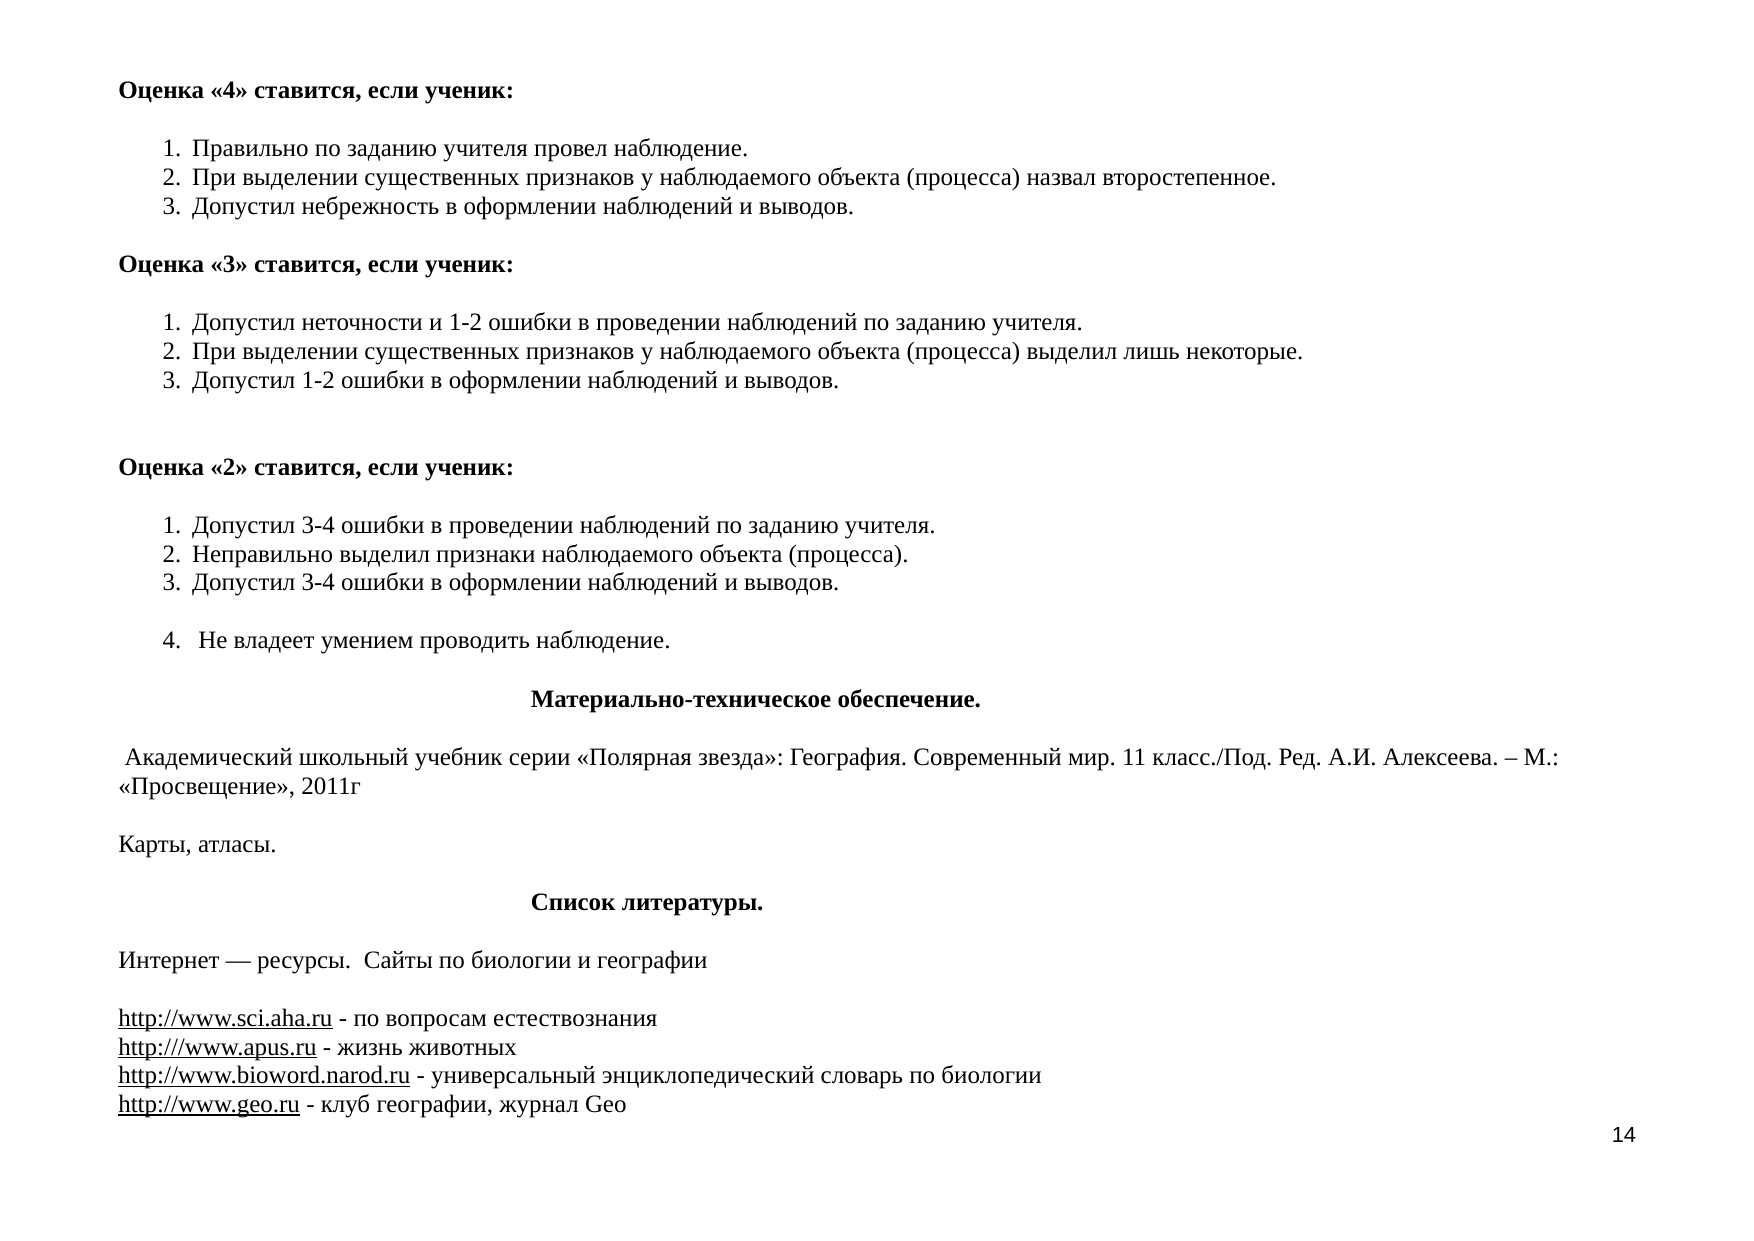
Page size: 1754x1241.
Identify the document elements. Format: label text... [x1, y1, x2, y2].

list Правильно по заданию учителя провел наблюдение. [162, 133, 1636, 162]
text Список литературы. [118, 887, 1636, 916]
text Оценка «4» ставится, если ученик: [118, 75, 1636, 104]
list При выделении существенных признаков у наблюдаемого объекта (процесса) выделил лишь некоторые. [162, 336, 1636, 365]
text Карты, атласы. [118, 829, 1636, 858]
text Оценка «2» ставится, если ученик: [118, 423, 1636, 480]
list Допустил неточности и 1-2 ошибки в проведении наблюдений по заданию учителя. [162, 307, 1636, 336]
list Допустил 1-2 ошибки в оформлении наблюдений и выводов. [162, 365, 1636, 393]
text Материально-техническое обеспечение. [118, 684, 1636, 713]
text Академический школьный учебник серии «Полярная звезда»: География. Современный мир. 11 класс./Под. Ред. А.И. Алексеева. – М.: «Просвещение», 2011г [118, 742, 1636, 799]
list Допустил 3-4 ошибки в оформлении наблюдений и выводов. [162, 567, 1636, 596]
list Неправильно выделил признаки наблюдаемого объекта (процесса). [162, 539, 1636, 567]
list При выделении существенных признаков у наблюдаемого объекта (процесса) назвал второстепенное. [162, 162, 1636, 191]
list Не владеет умением проводить наблюдение. [162, 626, 1636, 654]
list Допустил 3-4 ошибки в проведении наблюдений по заданию учителя. [162, 510, 1636, 539]
text Интернет — ресурсы. Сайты по биологии и географии http://www.sci.aha.ru - по вопросам естествознания http:///www.apus.ru - жизнь животных http://www.bioword.narod.ru - универсальный энциклопедический словарь по биологии http://www.geo.ru - клуб географии, журнал Geo [118, 946, 1636, 1118]
list Допустил небрежность в оформлении наблюдений и выводов. [162, 191, 1636, 219]
text Оценка «3» ставится, если ученик: [118, 249, 1636, 278]
